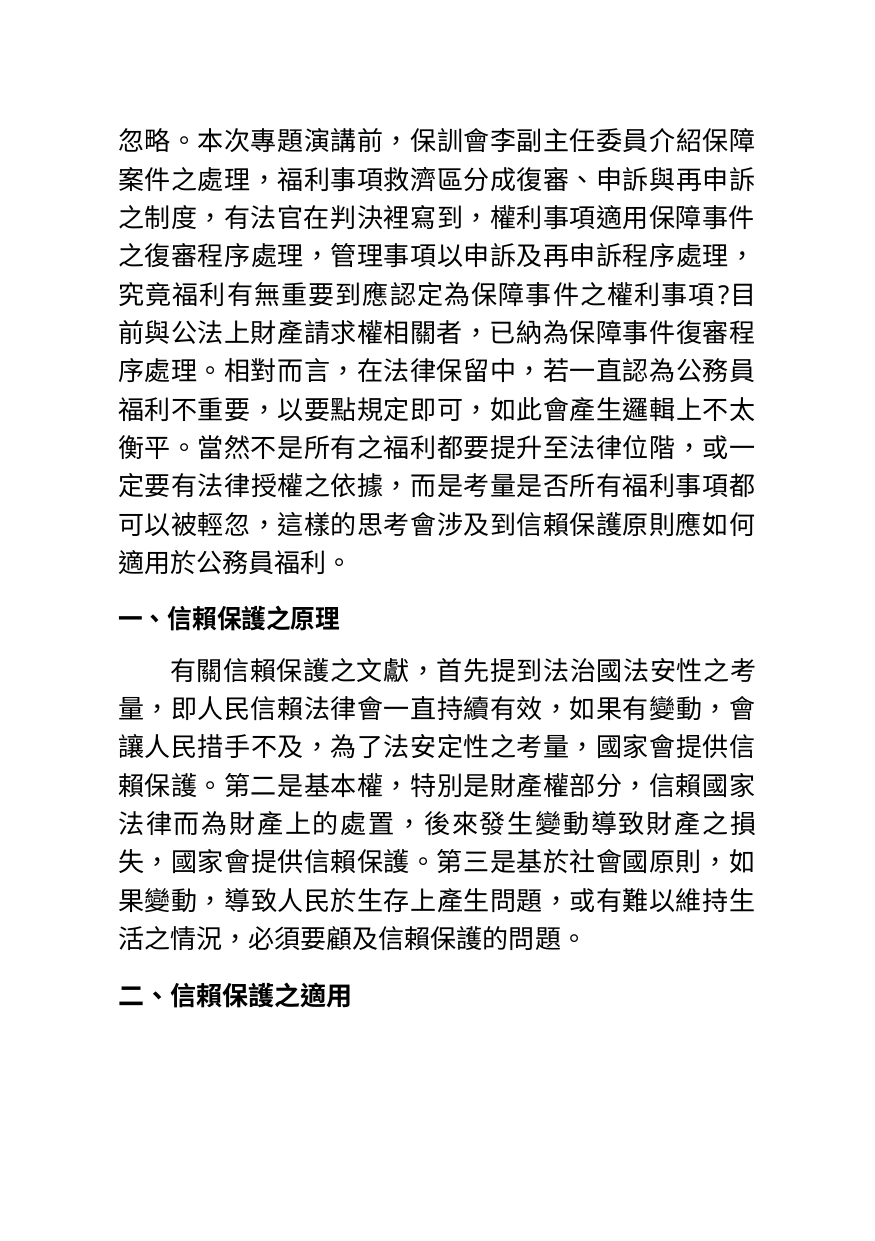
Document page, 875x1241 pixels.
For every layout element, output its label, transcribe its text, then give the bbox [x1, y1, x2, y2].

subtitle 一、信賴保護之原理 [118, 601, 793, 636]
subtitle 二、信賴保護之適用 [118, 977, 793, 1013]
text 有關信賴保護之文獻，首先提到法治國法安性之考量，即人民信賴法律會一直持續有效，如果有變動，會讓人民措手不及，為了法安定性之考量，國家會提供信賴保護。第二是基本權，特別是財產權部分，信賴國家法律而為財產上的處置，後來發生變動導致財產之損失，國家會提供信賴保護。第三是基於社會國原則，如果變動，導致人民於生存上產生問題，或有難以維持生活之情況，必須要顧及信賴保護的問題。 [118, 652, 757, 956]
text 忽略。本次專題演講前，保訓會李副主任委員介紹保障案件之處理，福利事項救濟區分成復審、申訴與再申訴之制度，有法官在判決裡寫到，權利事項適用保障事件之復審程序處理，管理事項以申訴及再申訴程序處理， 究竟福利有無重要到應認定為保障事件之權利事項?目前與公法上財產請求權相關者，已納為保障事件復審程序處理。相對而言，在法律保留中，若一直認為公務員福利不重要，以要點規定即可，如此會產生邏輯上不太衡平。當然不是所有之福利都要提升至法律位階，或一定要有法律授權之依據，而是考量是否所有福利事項都可以被輕忽，這樣的思考會涉及到信賴保護原則應如何適用於公務員福利。 [118, 123, 756, 580]
